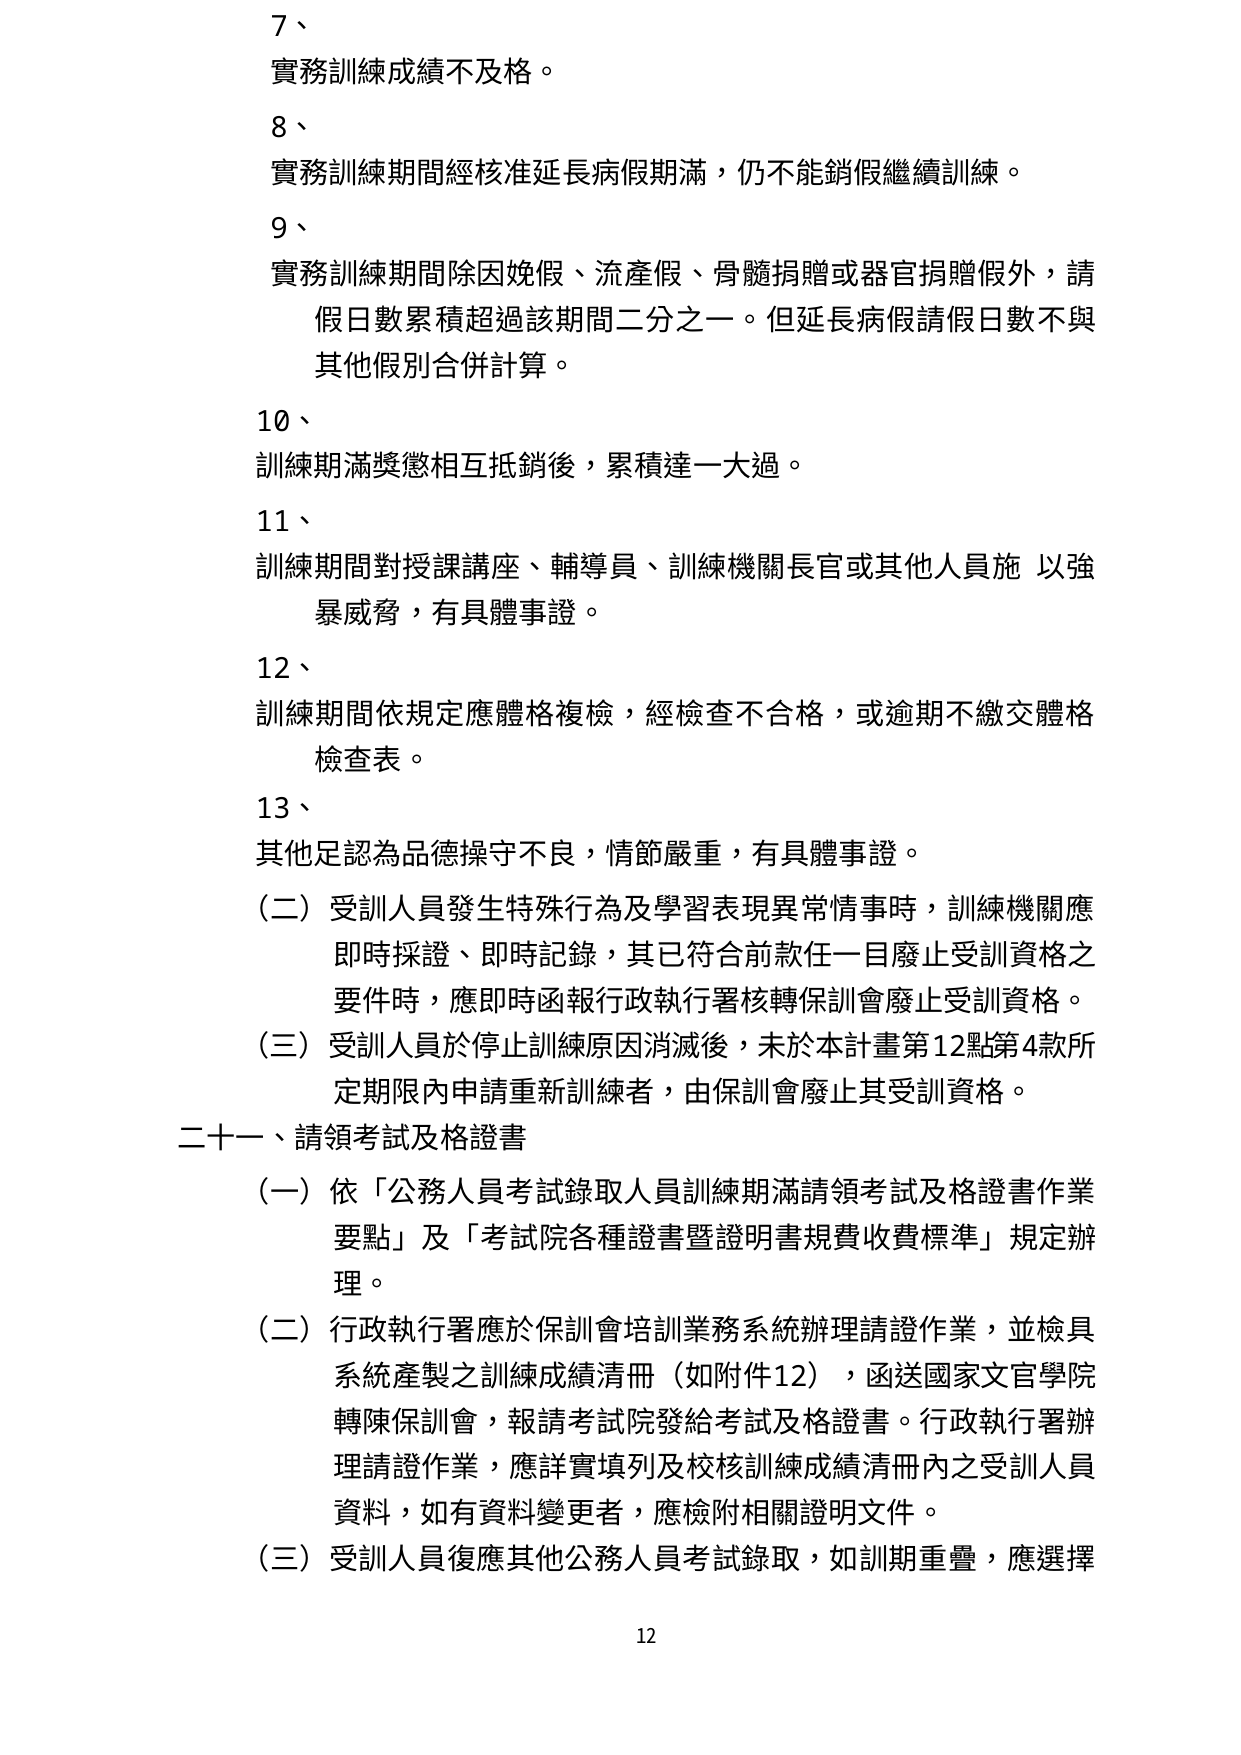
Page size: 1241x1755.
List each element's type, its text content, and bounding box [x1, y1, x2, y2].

list 訓練期滿獎懲相互抵銷後，累積達一大過。 [255, 394, 1097, 486]
text （二）行政執行署應於保訓會培訓業務系統辦理請證作業，並檢具系統產製之訓練成績清冊（如附件12），函送國家文官學院轉陳保訓會，報請考試院發給考試及格證書。行政執行署辦理請證作業，應詳實填列及校核訓練成績清冊內之受訓人員資料，如有資料變更者，應檢附相關證明文件。 [241, 1304, 1097, 1533]
list 實務訓練成績不及格。 [270, 0, 1097, 92]
list 訓練期間對授課講座、輔導員、訓練機關長官或其他人員施 以強暴威脅，有具體事證。 [255, 495, 1097, 633]
text （一）依「公務人員考試錄取人員訓練期滿請領考試及格證書作業要點」及「考試院各種證書暨證明書規費收費標準」規定辦理。 [241, 1166, 1097, 1304]
text （三）受訓人員復應其他公務人員考試錄取，如訓期重疊，應選擇 [241, 1533, 1097, 1579]
list 其他足認為品德操守不良，情節嚴重，有具體事證。 [255, 782, 1097, 873]
text （二）受訓人員發生特殊行為及學習表現異常情事時，訓練機關應即時採證、即時記錄，其已符合前款任一目廢止受訓資格之要件時，應即時函報行政執行署核轉保訓會廢止受訓資格。 [241, 883, 1097, 1020]
text 二十一、請領考試及格證書 [177, 1112, 1126, 1158]
text （三）受訓人員於停止訓練原因消滅後，未於本計畫第12點第4款所定期限內申請重新訓練者，由保訓會廢止其受訓資格。 [241, 1020, 1097, 1112]
list 實務訓練期間經核准延長病假期滿，仍不能銷假繼續訓練。 [270, 101, 1097, 193]
list 實務訓練期間除因娩假、流產假、骨髓捐贈或器官捐贈假外，請假日數累積超過該期間二分之一。但延長病假請假日數不與其他假別合併計算。 [270, 202, 1097, 385]
list 訓練期間依規定應體格複檢，經檢查不合格，或逾期不繳交體格檢查表。 [255, 642, 1097, 779]
